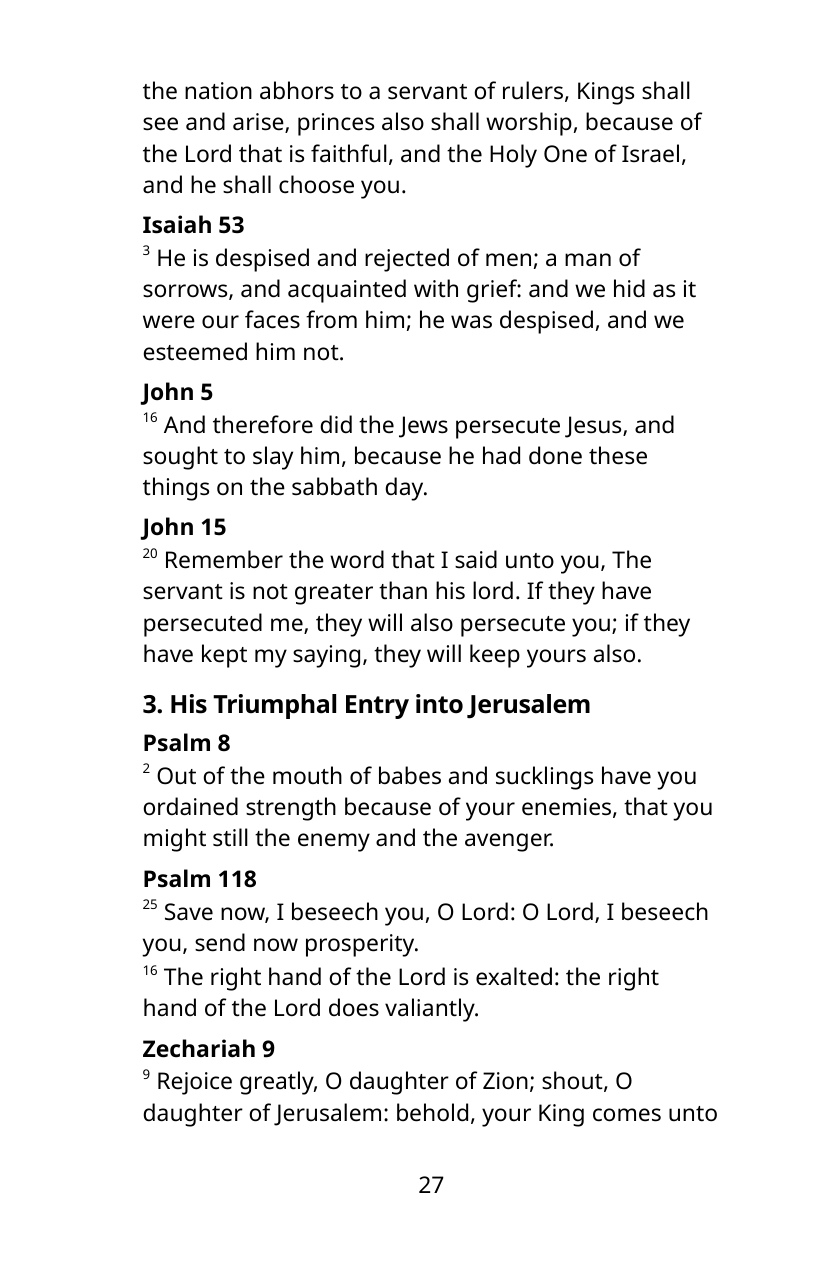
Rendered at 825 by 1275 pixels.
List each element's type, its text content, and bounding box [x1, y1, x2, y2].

text Zechariah 9 [142, 1032, 750, 1064]
text John 15 [142, 511, 750, 543]
text 3 He is despised and rejected of men; a man of sorrows, and acquainted with grief: and we hid as it were our faces from him; he was despised, and we esteemed him not. [142, 242, 720, 367]
text Psalm 118 [142, 863, 750, 894]
text the nation abhors to a servant of rulers, Kings shall see and arise, princes also shall worship, because of the Lord that is faithful, and the Holy One of Israel, and he shall choose you. [142, 75, 720, 200]
text 20 Remember the word that I said unto you, The servant is not greater than his lord. If they have persecuted me, they will also persecute you; if they have kept my saying, they will keep yours also. [142, 544, 720, 669]
subtitle 3. His Triumphal Entry into Jerusalem [142, 687, 750, 721]
text Psalm 8 [142, 727, 750, 758]
text 9 Rejoice greatly, O daughter of Zion; shout, O daughter of Jerusalem: behold, your King comes unto [142, 1065, 720, 1128]
text 16 The right hand of the Lord is exalted: the right hand of the Lord does valiantly. [142, 961, 720, 1023]
text Isaiah 53 [142, 209, 750, 240]
text John 5 [142, 376, 750, 407]
text 2 Out of the mouth of babes and sucklings have you ordained strength because of your enemies, that you might still the enemy and the avenger. [142, 760, 720, 854]
text 16 And therefore did the Jews persecute Jesus, and sought to slay him, because he had done these things on the sabbath day. [142, 408, 720, 502]
text 25 Save now, I beseech you, O Lord: O Lord, I beseech you, send now prosperity. [142, 895, 720, 958]
